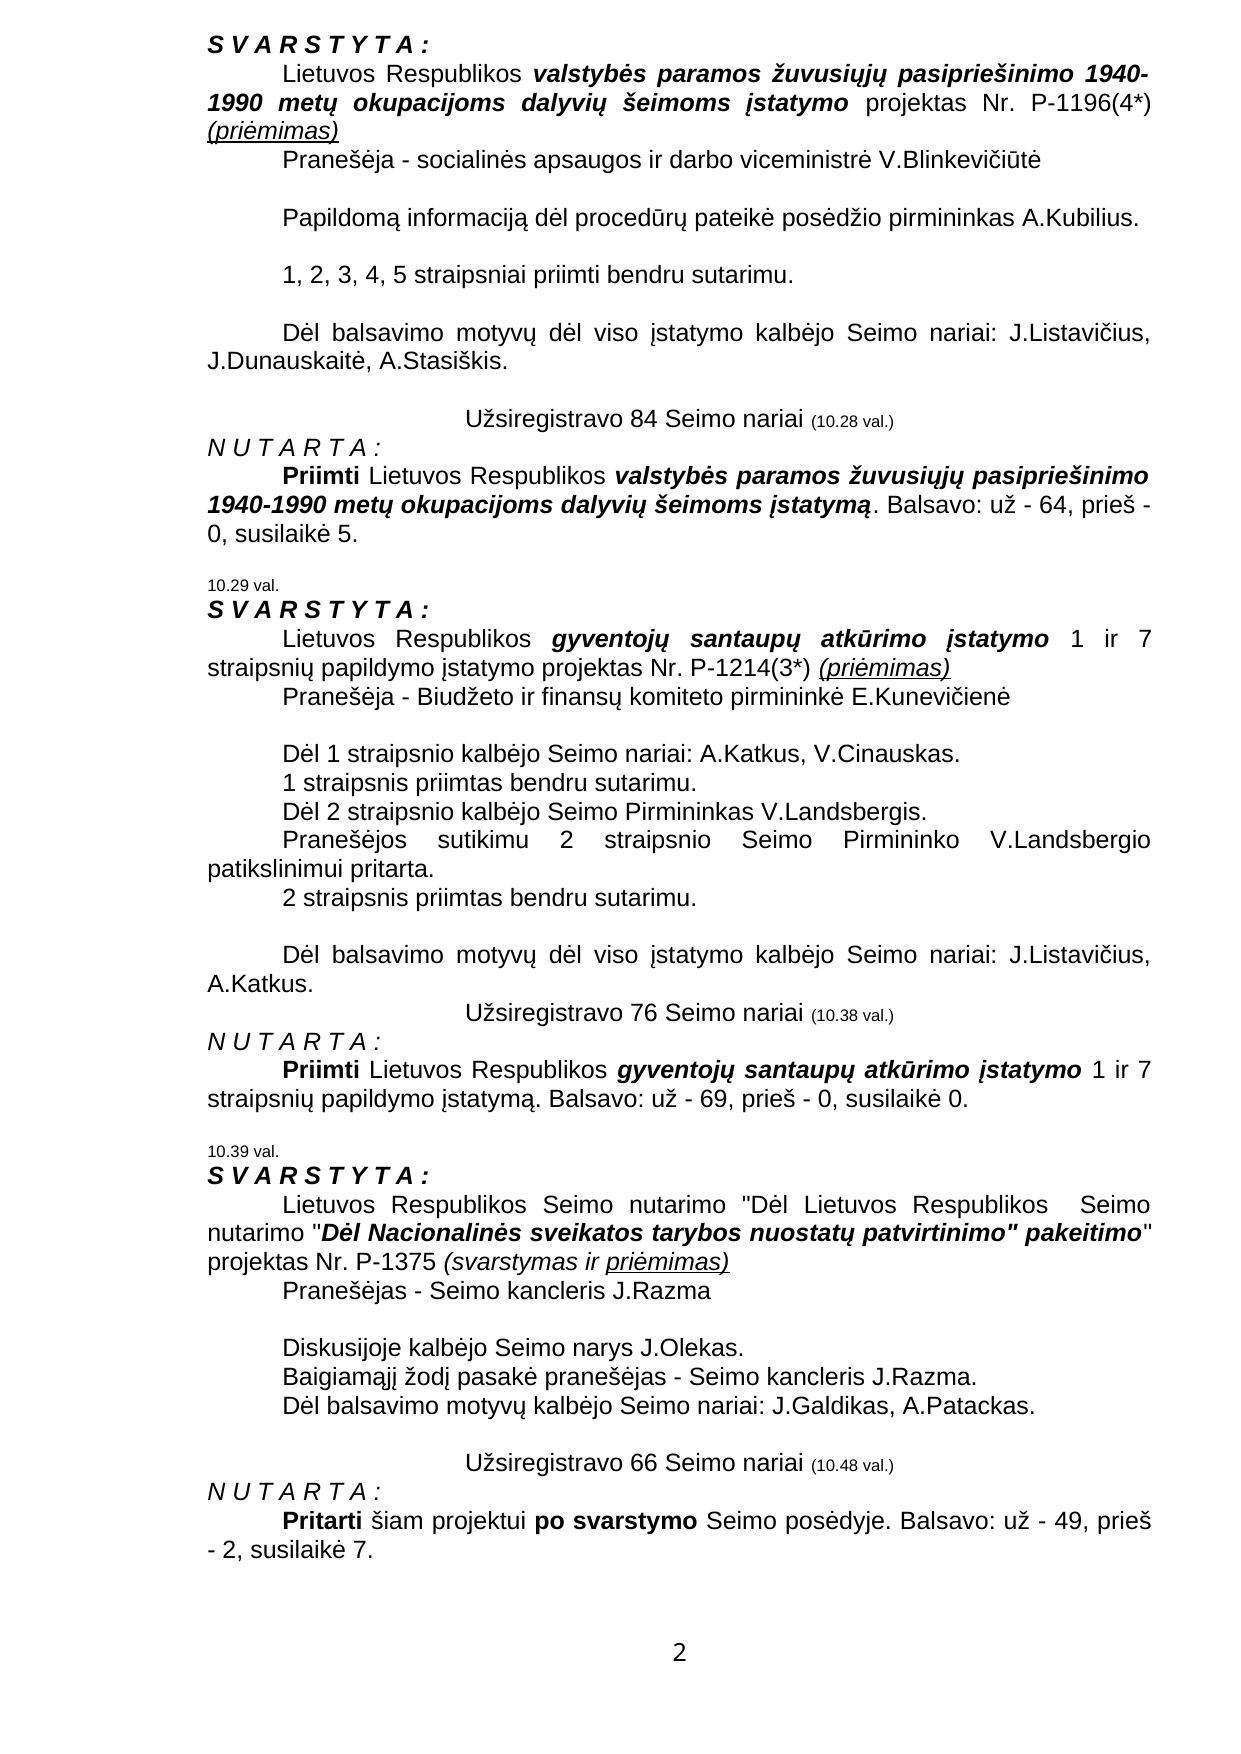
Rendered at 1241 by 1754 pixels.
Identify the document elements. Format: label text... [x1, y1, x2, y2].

text Pranešėja - socialinės apsaugos ir darbo viceministrė V.Blinkevičiūtė [207, 145, 1152, 174]
text N U T A R T A : [207, 1477, 1152, 1506]
text Užsiregistravo 66 Seimo nariai (10.48 val.) [207, 1448, 1152, 1477]
text Dėl balsavimo motyvų dėl viso įstatymo kalbėjo Seimo nariai: J.Listavičius, A.Katkus. [207, 940, 1152, 998]
text Priimti Lietuvos Respublikos gyventojų santaupų atkūrimo įstatymo 1 ir 7 straipsnių papildymo įstatymą. Balsavo: už - 69, prieš - 0, susilaikė 0. [207, 1055, 1152, 1113]
text Lietuvos Respublikos valstybės paramos žuvusiųjų pasipriešinimo 1940-1990 metų okupacijoms dalyvių šeimoms įstatymo projektas Nr. P-1196(4*) (priėmimas) [207, 59, 1152, 145]
text Dėl balsavimo motyvų dėl viso įstatymo kalbėjo Seimo nariai: J.Listavičius, J.Dunauskaitė, A.Stasiškis. [207, 317, 1152, 375]
text S V A R S T Y T A : [207, 595, 1152, 624]
text Dėl balsavimo motyvų kalbėjo Seimo nariai: J.Galdikas, A.Patackas. [207, 1391, 1152, 1419]
text Diskusijoje kalbėjo Seimo narys J.Olekas. [207, 1333, 1152, 1362]
text Užsiregistravo 84 Seimo nariai (10.28 val.) [207, 404, 1152, 432]
text 10.39 val. [207, 1142, 1152, 1161]
text S V A R S T Y T A : [207, 30, 1152, 59]
text Pritarti šiam projektui po svarstymo Seimo posėdyje. Balsavo: už - 49, prieš - 2, susilaikė 7. [207, 1506, 1152, 1563]
text 1 straipsnis priimtas bendru sutarimu. [207, 768, 1152, 797]
text N U T A R T A : [207, 1027, 1152, 1055]
text Dėl 1 straipsnio kalbėjo Seimo nariai: A.Katkus, V.Cinauskas. [207, 739, 1152, 768]
text Pranešėja - Biudžeto ir finansų komiteto pirmininkė E.Kunevičienė [207, 682, 1152, 710]
text Lietuvos Respublikos gyventojų santaupų atkūrimo įstatymo 1 ir 7 straipsnių papildymo įstatymo projektas Nr. P-1214(3*) (priėmimas) [207, 624, 1152, 682]
text Lietuvos Respublikos Seimo nutarimo "Dėl Lietuvos Respublikos Seimo nutarimo "Dėl Nacionalinės sveikatos tarybos nuostatų patvirtinimo" pakeitimo" projektas Nr. P-1375 (svarstymas ir priėmimas) [207, 1189, 1152, 1276]
text Užsiregistravo 76 Seimo nariai (10.38 val.) [207, 998, 1152, 1027]
text Pranešėjas - Seimo kancleris J.Razma [207, 1276, 1152, 1304]
text N U T A R T A : [207, 432, 1152, 461]
text 1, 2, 3, 4, 5 straipsniai priimti bendru sutarimu. [207, 260, 1152, 289]
text Dėl 2 straipsnio kalbėjo Seimo Pirmininkas V.Landsbergis. [207, 797, 1152, 825]
text S V A R S T Y T A : [207, 1161, 1152, 1189]
text 2 straipsnis priimtas bendru sutarimu. [207, 883, 1152, 912]
text Papildomą informaciją dėl procedūrų pateikė posėdžio pirmininkas A.Kubilius. [207, 202, 1152, 231]
text Baigiamąjį žodį pasakė pranešėjas - Seimo kancleris J.Razma. [207, 1362, 1152, 1391]
text Priimti Lietuvos Respublikos valstybės paramos žuvusiųjų pasipriešinimo 1940-1990 metų okupacijoms dalyvių šeimoms įstatymą. Balsavo: už - 64, prieš - 0, susilaikė 5. [207, 461, 1152, 547]
text 10.29 val. [207, 576, 1152, 595]
text Pranešėjos sutikimu 2 straipsnio Seimo Pirmininko V.Landsbergio patikslinimui pritarta. [207, 825, 1152, 883]
